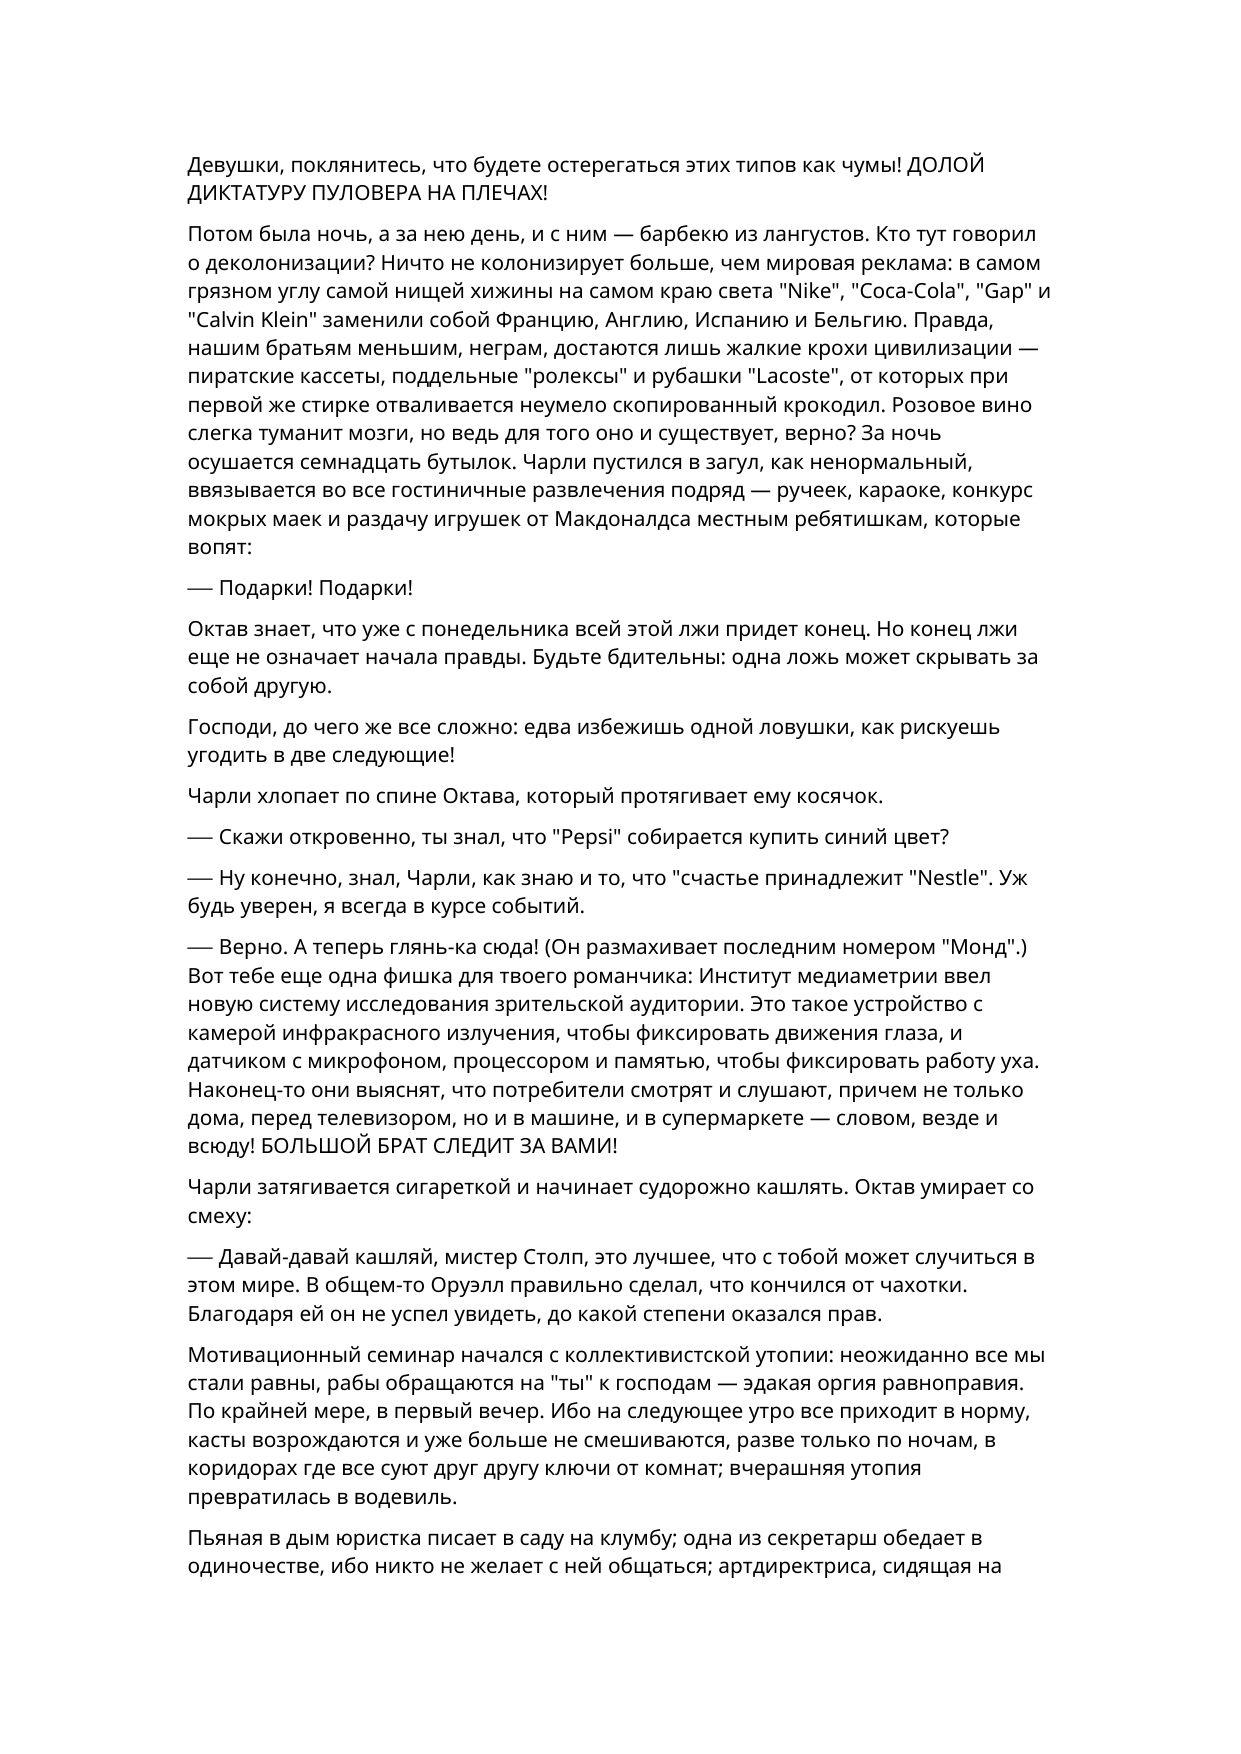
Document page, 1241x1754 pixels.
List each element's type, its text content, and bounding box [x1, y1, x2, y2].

text Октав знает, что уже с понедельника всей этой лжи придет конец. Но конец лжи еще не означает начала правды. Будьте бдительны: одна ложь может скрывать за собой другую. [187, 614, 1053, 699]
text — Верно. А теперь глянь-ка сюда! (Он размахивает последним номером "Монд".) Вот тебе еще одна фишка для твоего романчика: Институт медиаметрии ввел новую систему исследования зрительской аудитории. Это такое устройство с камерой инфракрасного излучения, чтобы фиксировать движения глаза, и датчиком с микрофоном, процессором и памятью, чтобы фиксировать работу уха. Наконец-то они выяснят, что потребители смотрят и слушают, причем не только дома, перед телевизором, но и в машине, и в супермаркете — словом, везде и всюду! БОЛЬШОЙ БРАТ СЛЕДИТ ЗА ВАМИ! [187, 932, 1053, 1160]
text Чарли хлопает по спине Октава, который протягивает ему косячок. [187, 781, 1053, 810]
text Потом была ночь, а за нею день, и с ним — барбекю из лангустов. Кто тут говорил о деколонизации? Ничто не колонизирует больше, чем мировая реклама: в самом грязном углу самой нищей хижины на самом краю света "Nike", "Coca-Cola", "Gap" и "Calvin Klein" заменили собой Францию, Англию, Испанию и Бельгию. Правда, нашим братьям меньшим, неграм, достаются лишь жалкие крохи цивилизации — пиратские кассеты, поддельные "ролексы" и рубашки "Lacoste", от которых при первой же стирке отваливается неумело скопированный крокодил. Розовое вино слегка туманит мозги, но ведь для того оно и существует, верно? За ночь осушается семнадцать бутылок. Чарли пустился в загул, как ненормальный, ввязывается во все гостиничные развлечения подряд — ручеек, караоке, конкурс мокрых маек и раздачу игрушек от Макдоналдса местным ребятишкам, которые вопят: [187, 219, 1053, 561]
text — Подарки! Подарки! [187, 573, 1053, 602]
text Мотивационный семинар начался с коллективистской утопии: неожиданно все мы стали равны, рабы обращаются на "ты" к господам — эдакая оргия равноправия. По крайней мере, в первый вечер. Ибо на следующее утро все приходит в норму, касты возрождаются и уже больше не смешиваются, разве только по ночам, в коридорах где все суют друг другу ключи от комнат; вчерашняя утопия превратилась в водевиль. [187, 1340, 1053, 1510]
text Чарли затягивается сигареткой и начинает судорожно кашлять. Октав умирает со смеху: [187, 1172, 1053, 1229]
text Пьяная в дым юристка писает в саду на клумбу; одна из секретарш обедает в одиночестве, ибо никто не желает с ней общаться; артдиректриса, сидящая на [187, 1523, 1053, 1580]
text — Ну конечно, знал, Чарли, как знаю и то, что "счастье принадлежит "Nestle". Уж будь уверен, я всегда в курсе событий. [187, 863, 1053, 920]
text — Давай-давай кашляй, мистер Столп, это лучшее, что с тобой может случиться в этом мире. В общем-то Оруэлл правильно сделал, что кончился от чахотки. Благодаря ей он не успел увидеть, до какой степени оказался прав. [187, 1242, 1053, 1327]
text Девушки, поклянитесь, что будете остерегаться этих типов как чумы! ДОЛОЙ ДИКТАТУРУ ПУЛОВЕРА НА ПЛЕЧАХ! [187, 150, 1053, 207]
text — Скажи откровенно, ты знал, что "Pepsi" собирается купить синий цвет? [187, 822, 1053, 851]
text Господи, до чего же все сложно: едва избежишь одной ловушки, как рискуешь угодить в две следующие! [187, 712, 1053, 769]
